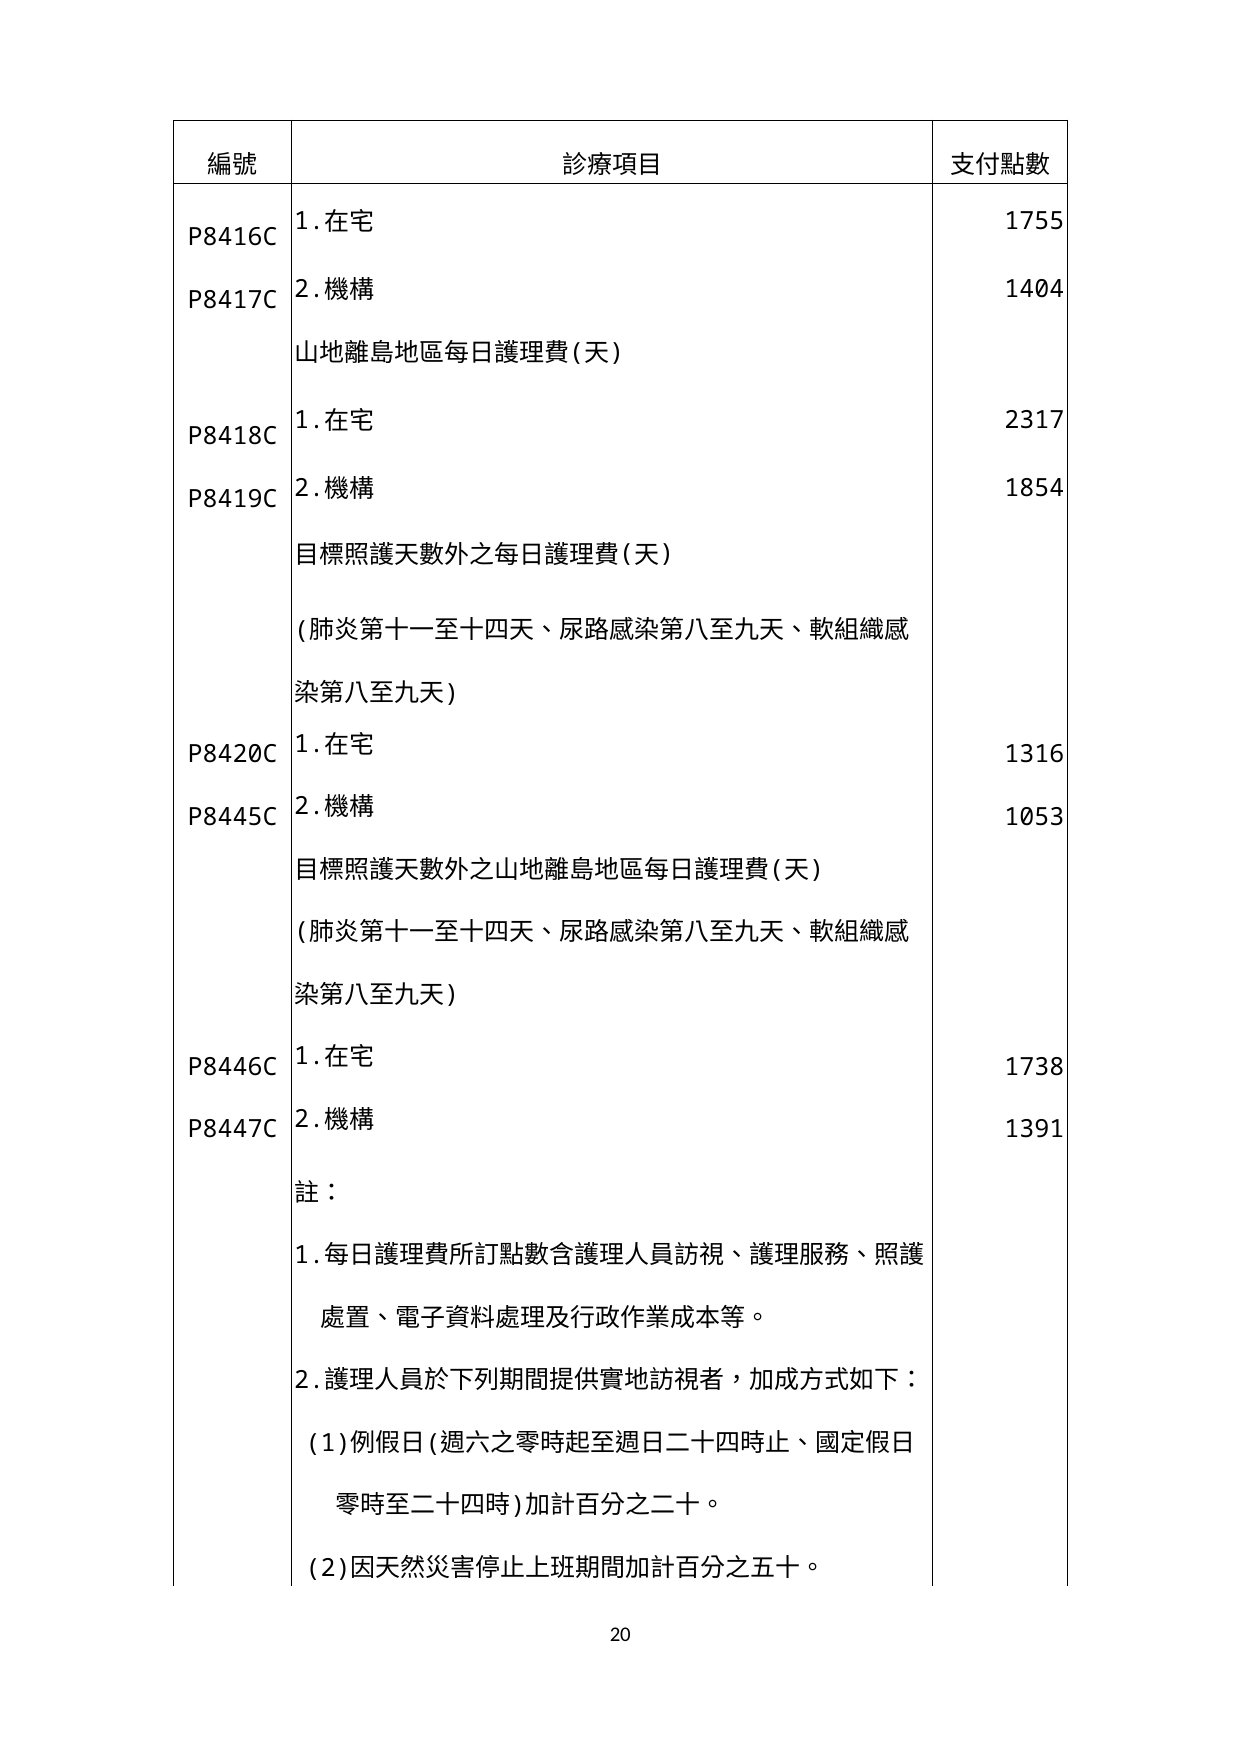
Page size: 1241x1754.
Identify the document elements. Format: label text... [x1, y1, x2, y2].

table_cell [933, 1336, 1067, 1399]
table_cell 1.在宅 [292, 184, 932, 257]
table_cell 2.護理人員於下列期間提供實地訪視者，加成方式如下： [292, 1336, 932, 1399]
table_cell P8447C [174, 1086, 291, 1149]
table_cell P8418C [174, 382, 291, 456]
table_cell 1.在宅 [292, 382, 932, 456]
table_cell 目標照護天數外之山地離島地區每日護理費(天) [292, 836, 932, 899]
table_cell [933, 899, 1067, 1024]
table_cell 2.機構 [292, 774, 932, 836]
table_cell 1053 [933, 774, 1067, 836]
table_cell 1738 [933, 1024, 1067, 1086]
table_cell 1.每日護理費所訂點數含護理人員訪視、護理服務、照護處置、電子資料處理及行政作業成本等。 [292, 1211, 932, 1336]
table_cell P8416C [174, 184, 291, 257]
table_cell 1854 [933, 456, 1067, 518]
table_cell P8420C [174, 711, 291, 774]
table_cell [933, 319, 1067, 382]
table_cell [933, 1524, 1067, 1586]
table_cell [933, 1149, 1067, 1211]
table_cell 1755 [933, 184, 1067, 257]
table_cell [174, 1336, 291, 1399]
table_cell 1.在宅 [292, 711, 932, 774]
table_cell [933, 518, 1067, 586]
table_cell [174, 836, 291, 899]
table_cell P8446C [174, 1024, 291, 1086]
table_cell [174, 586, 291, 711]
table_cell 2.機構 [292, 257, 932, 319]
table_cell (2)因天然災害停止上班期間加計百分之五十。 [292, 1524, 932, 1586]
table_cell (肺炎第十一至十四天、尿路感染第八至九天、軟組織感染第八至九天) [292, 899, 932, 1024]
table_cell [174, 1211, 291, 1336]
table_cell P8417C [174, 257, 291, 319]
table_cell 山地離島地區每日護理費(天) [292, 319, 932, 382]
table_cell [174, 1399, 291, 1524]
table_cell 1404 [933, 257, 1067, 319]
table_cell P8419C [174, 456, 291, 518]
table_cell [933, 836, 1067, 899]
table_cell [174, 1149, 291, 1211]
table_cell (肺炎第十一至十四天、尿路感染第八至九天、軟組織感染第八至九天) [292, 586, 932, 711]
table_cell 2.機構 [292, 456, 932, 518]
table_cell 1316 [933, 711, 1067, 774]
table_cell [933, 1211, 1067, 1336]
table_header 支付點數 [933, 121, 1067, 183]
table_header 編號 [174, 121, 291, 183]
table_cell [174, 319, 291, 382]
table_cell 2317 [933, 382, 1067, 456]
table_cell [933, 1399, 1067, 1524]
table_cell [174, 518, 291, 586]
table_cell [933, 586, 1067, 711]
table_cell [174, 1524, 291, 1586]
table_cell 1391 [933, 1086, 1067, 1149]
table_cell [174, 899, 291, 1024]
table_cell 1.在宅 [292, 1024, 932, 1086]
table_cell 2.機構 [292, 1086, 932, 1149]
table_cell 註： [292, 1149, 932, 1211]
table_cell (1)例假日(週六之零時起至週日二十四時止、國定假日零時至二十四時)加計百分之二十。 [292, 1399, 932, 1524]
table_cell P8445C [174, 774, 291, 836]
table_header 診療項目 [292, 121, 932, 183]
table_cell 目標照護天數外之每日護理費(天) [292, 518, 932, 586]
